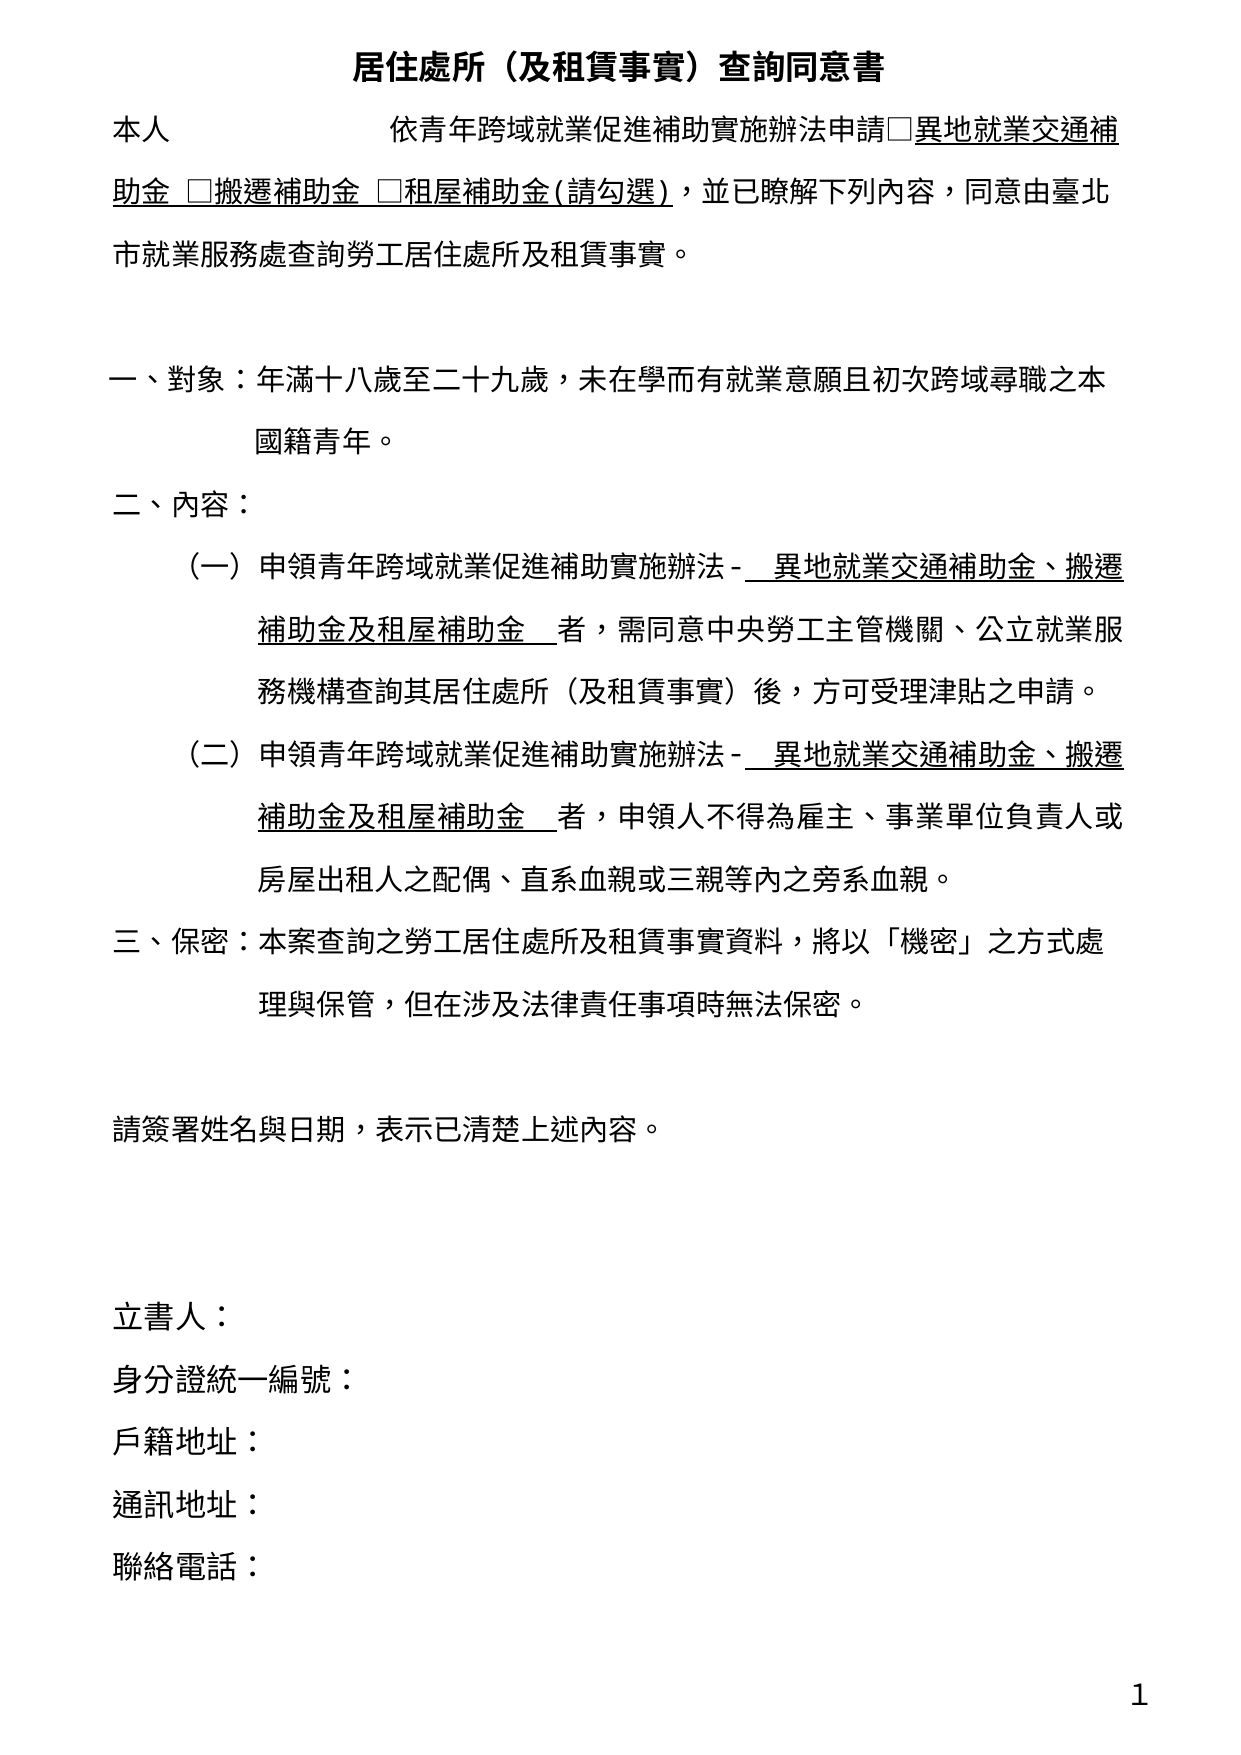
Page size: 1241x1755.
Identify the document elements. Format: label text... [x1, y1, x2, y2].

text 二、內容： [112, 461, 1125, 523]
text 居住處所（及租賃事實）查詢同意書 [112, 23, 1125, 86]
text 立書人： [112, 1273, 1125, 1336]
text 三、保密：本案查詢之勞工居住處所及租賃事實資料，將以「機密」之方式處理與保管，但在涉及法律責任事項時無法保密。 [112, 898, 1125, 1023]
text 請簽署姓名與日期，表示已清楚上述內容。 [112, 1086, 1125, 1148]
text 通訊地址： [112, 1461, 1125, 1523]
text 身分證統一編號： [112, 1336, 1125, 1398]
text 聯絡電話： [112, 1523, 1125, 1586]
text 戶籍地址： [112, 1398, 1125, 1461]
text 本人 依青年跨域就業促進補助實施辦法申請□異地就業交通補助金 □搬遷補助金 □租屋補助金(請勾選)，並已瞭解下列內容，同意由臺北市就業服務處查詢勞工居住處所及租賃事實。 [112, 86, 1125, 273]
text （一）申領青年跨域就業促進補助實施辦法- 異地就業交通補助金、搬遷補助金及租屋補助金 者，需同意中央勞工主管機關、公立就業服務機構查詢其居住處所（及租賃事實）後，方可受理津貼之申請。 [171, 523, 1125, 711]
text 一、對象：年滿十八歲至二十九歲，未在學而有就業意願且初次跨域尋職之本國籍青年。 [108, 336, 1109, 461]
text （二）申領青年跨域就業促進補助實施辦法- 異地就業交通補助金、搬遷補助金及租屋補助金 者，申領人不得為雇主、事業單位負責人或房屋出租人之配偶、直系血親或三親等內之旁系血親。 [171, 711, 1125, 898]
